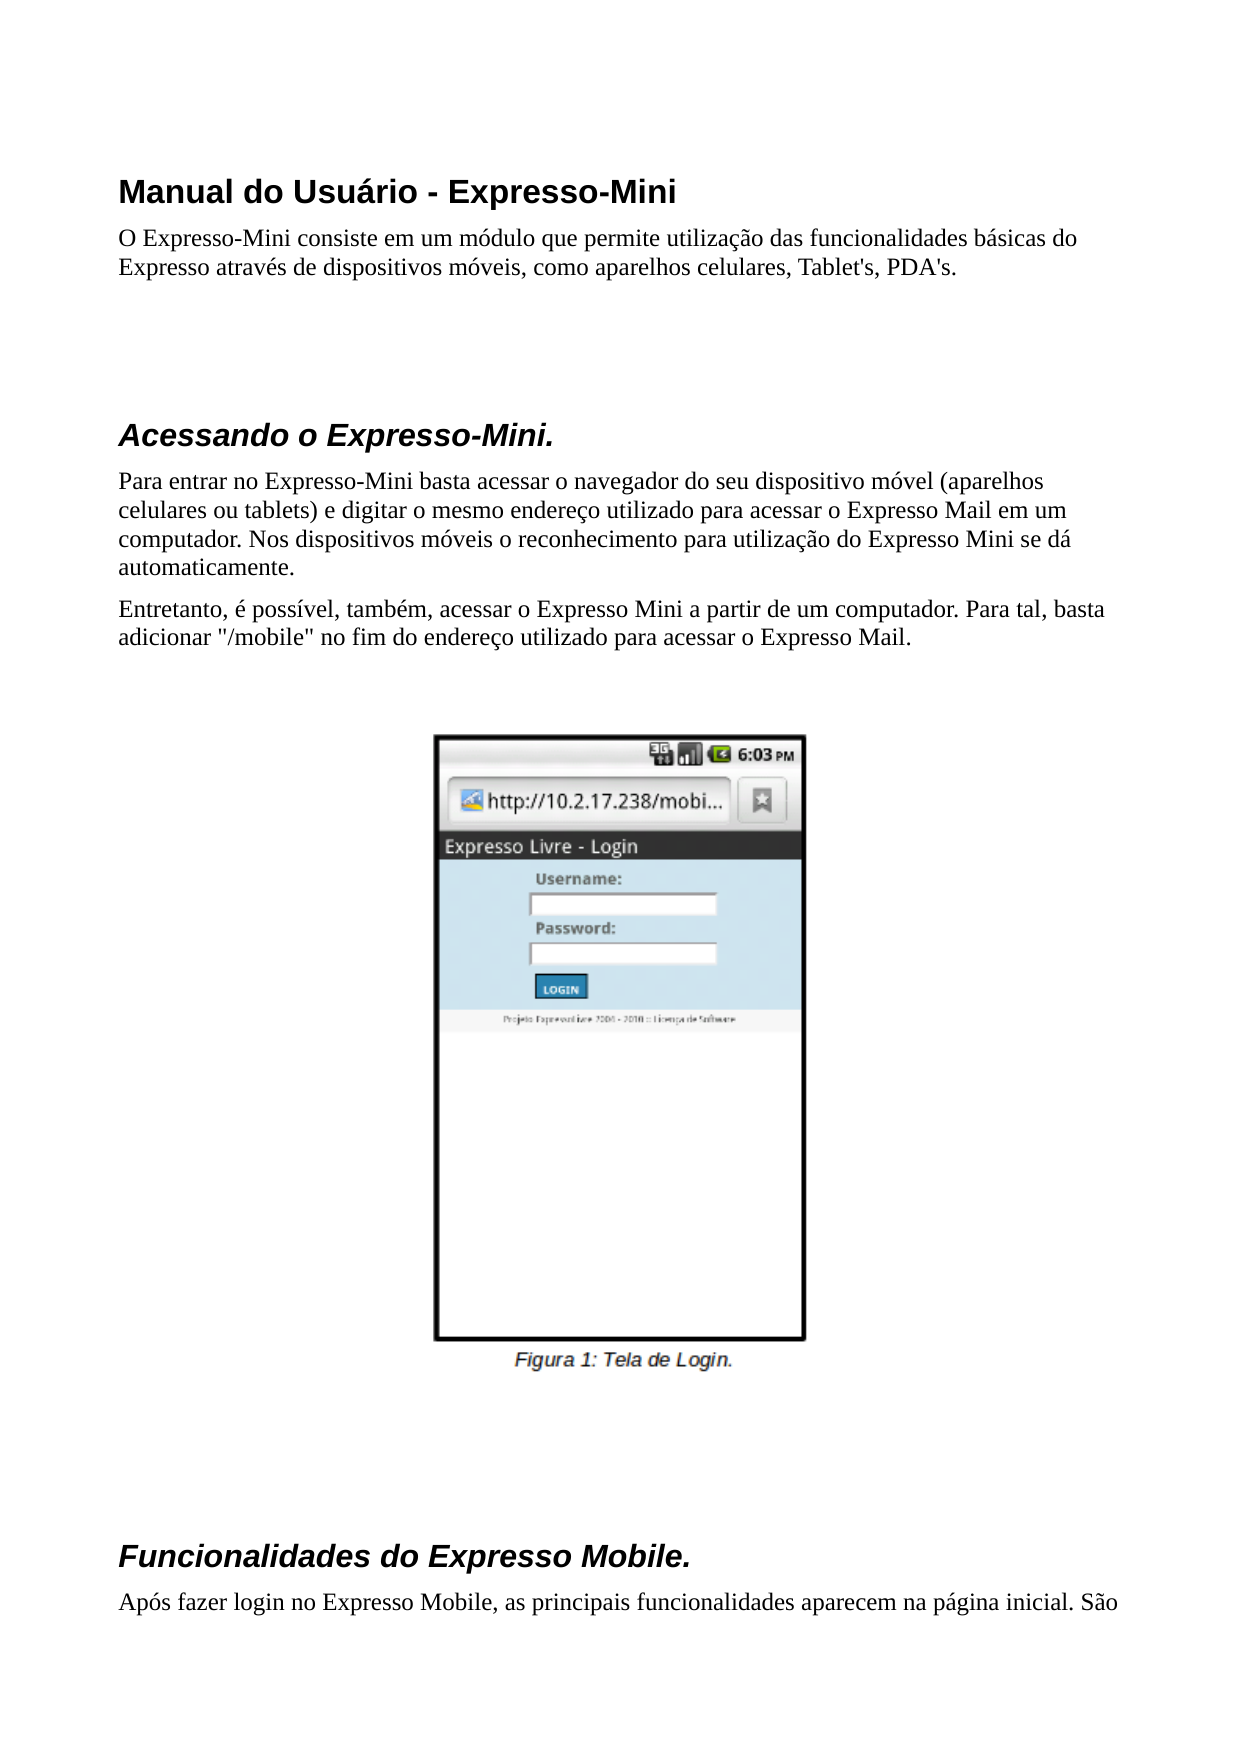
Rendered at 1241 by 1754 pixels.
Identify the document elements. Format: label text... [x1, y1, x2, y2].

subtitle Acessando o Expresso-Mini. [118, 417, 1122, 454]
text O Expresso-Mini consiste em um módulo que permite utilização das funcionalidades básicas do Expresso através de dispositivos móveis, como aparelhos celulares, Tablet's, PDA's. [118, 223, 1122, 281]
text Entretanto, é possível, também, acessar o Expresso Mini a partir de um computador. Para tal, basta adicionar "/mobile" no fim do endereço utilizado para acessar o Expresso Mail. [118, 594, 1122, 651]
subtitle Manual do Usuário - Expresso-Mini [118, 172, 1122, 211]
text Para entrar no Expresso-Mini basta acessar o navegador do seu dispositivo móvel (aparelhos celulares ou tablets) e digitar o mesmo endereço utilizado para acessar o Expresso Mail em um computador. Nos dispositivos móveis o reconhecimento para utilização do Expresso Mini se dá automaticamente. [118, 466, 1122, 581]
text Após fazer login no Expresso Mobile, as principais funcionalidades aparecem na página inicial. São [118, 1587, 1122, 1616]
picture [432, 733, 808, 1373]
subtitle Funcionalidades do Expresso Mobile. [118, 1538, 1122, 1574]
